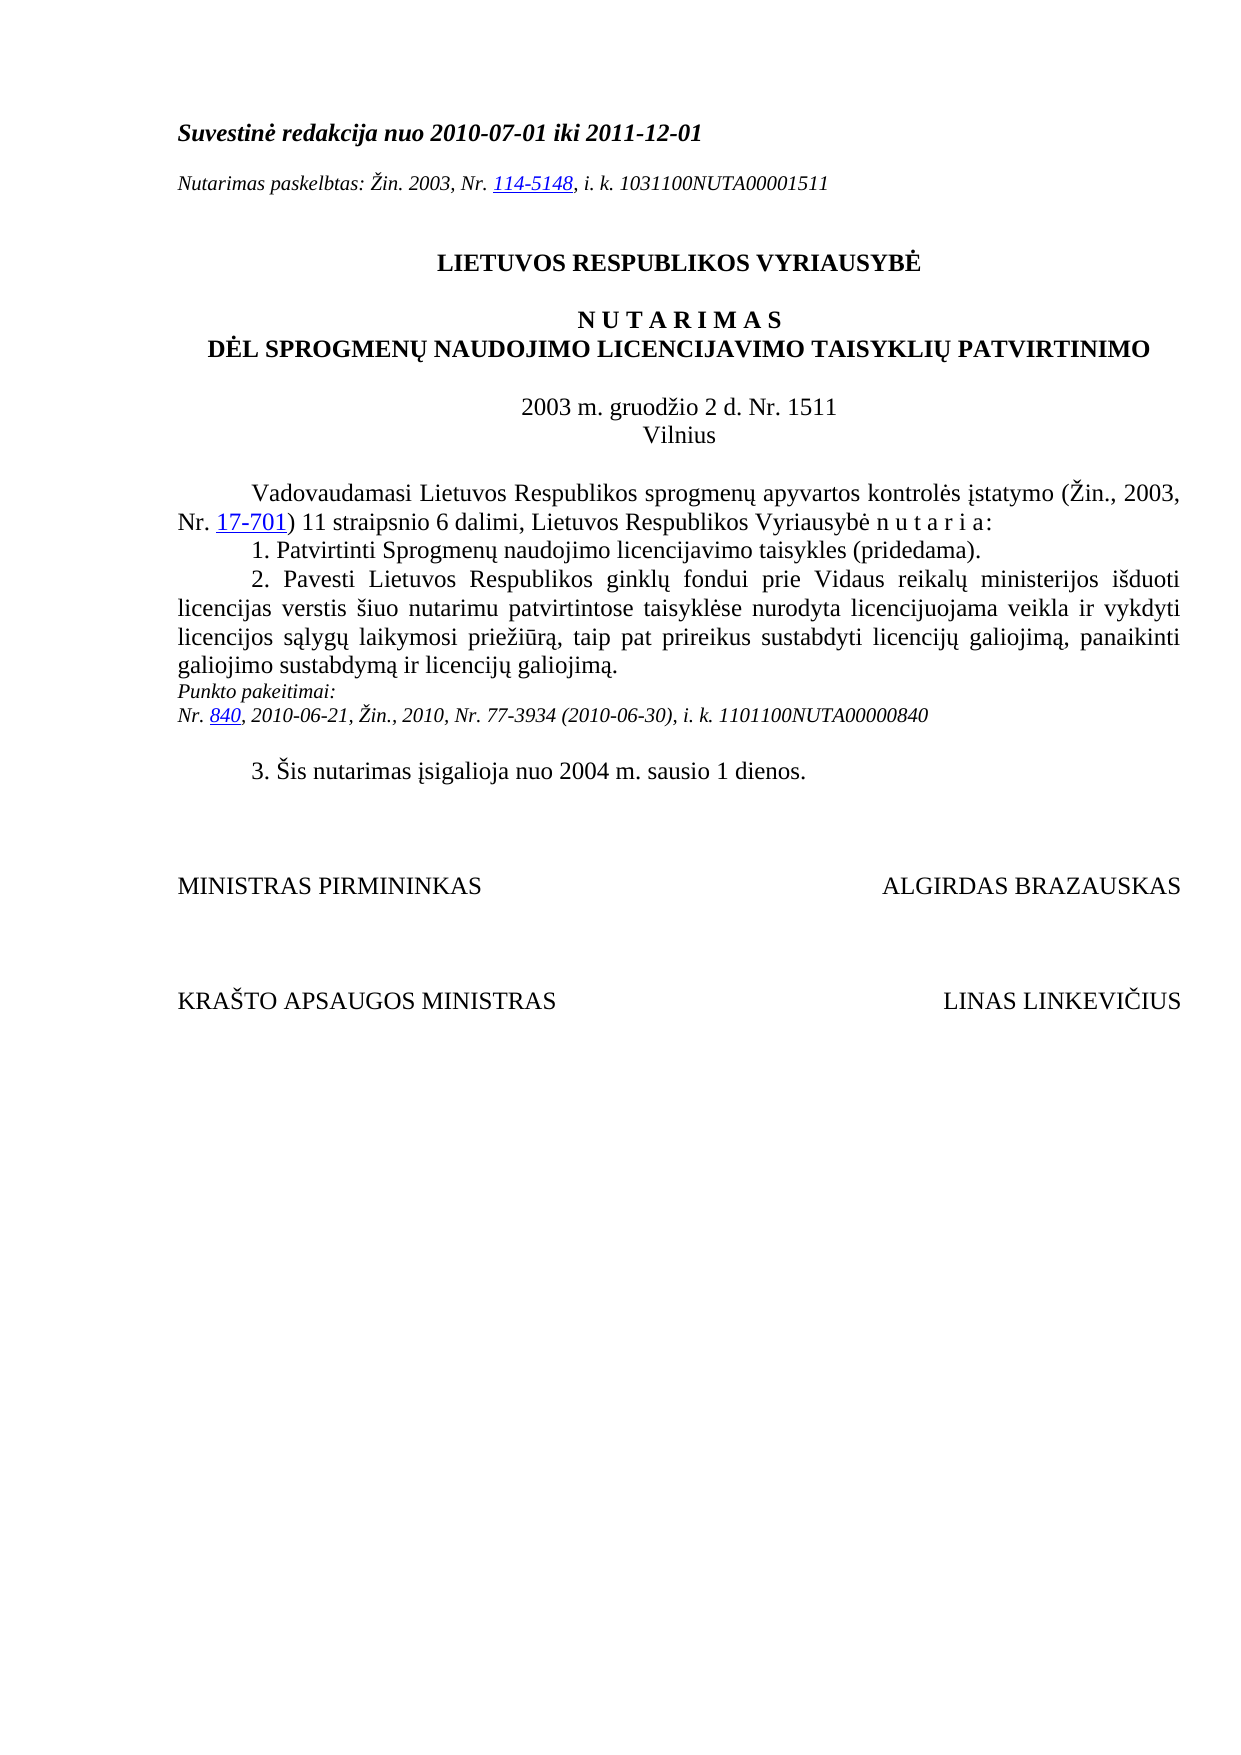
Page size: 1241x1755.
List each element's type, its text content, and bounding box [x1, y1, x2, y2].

text MINISTRAS PIRMININKAS ALGIRDAS BRAZAUSKAS [177, 871, 1181, 900]
text 2003 m. gruodžio 2 d. Nr. 1511 [177, 392, 1181, 420]
text 3. Šis nutarimas įsigalioja nuo 2004 m. sausio 1 dienos. [177, 756, 1181, 785]
text KRAŠTO APSAUGOS MINISTRAS LINAS LINKEVIČIUS [177, 986, 1181, 1015]
text Suvestinė redakcija nuo 2010-07-01 iki 2011-12-01 [177, 118, 1181, 147]
text N U T A R I M A S [177, 305, 1181, 334]
text Vadovaudamasi Lietuvos Respublikos sprogmenų apyvartos kontrolės įstatymo (Žin., 2003, Nr. 17-701) 11 straipsnio 6 dalimi, Lietuvos Respublikos Vyriausybė nutaria: [177, 478, 1181, 535]
text LIETUVOS RESPUBLIKOS VYRIAUSYBĖ [177, 248, 1181, 277]
text Nr. 840, 2010-06-21, Žin., 2010, Nr. 77-3934 (2010-06-30), i. k. 1101100NUTA00000840 [177, 703, 1181, 727]
text 2. Pavesti Lietuvos Respublikos ginklų fondui prie Vidaus reikalų ministerijos išduoti licencijas verstis šiuo nutarimu patvirtintose taisyklėse nurodyta licencijuojama veikla ir vykdyti licencijos sąlygų laikymosi priežiūrą, taip pat prireikus sustabdyti licencijų galiojimą, panaikinti galiojimo sustabdymą ir licencijų galiojimą. [177, 564, 1181, 679]
text Nutarimas paskelbtas: Žin. 2003, Nr. 114-5148, i. k. 1031100NUTA00001511 [177, 171, 1181, 195]
text DĖL SPROGMENŲ NAUDOJIMO LICENCIJAVIMO TAISYKLIŲ PATVIRTINIMO [177, 334, 1181, 363]
text Vilnius [177, 420, 1181, 449]
text Punkto pakeitimai: [177, 679, 1181, 703]
text 1. Patvirtinti Sprogmenų naudojimo licencijavimo taisykles (pridedama). [177, 535, 1181, 564]
